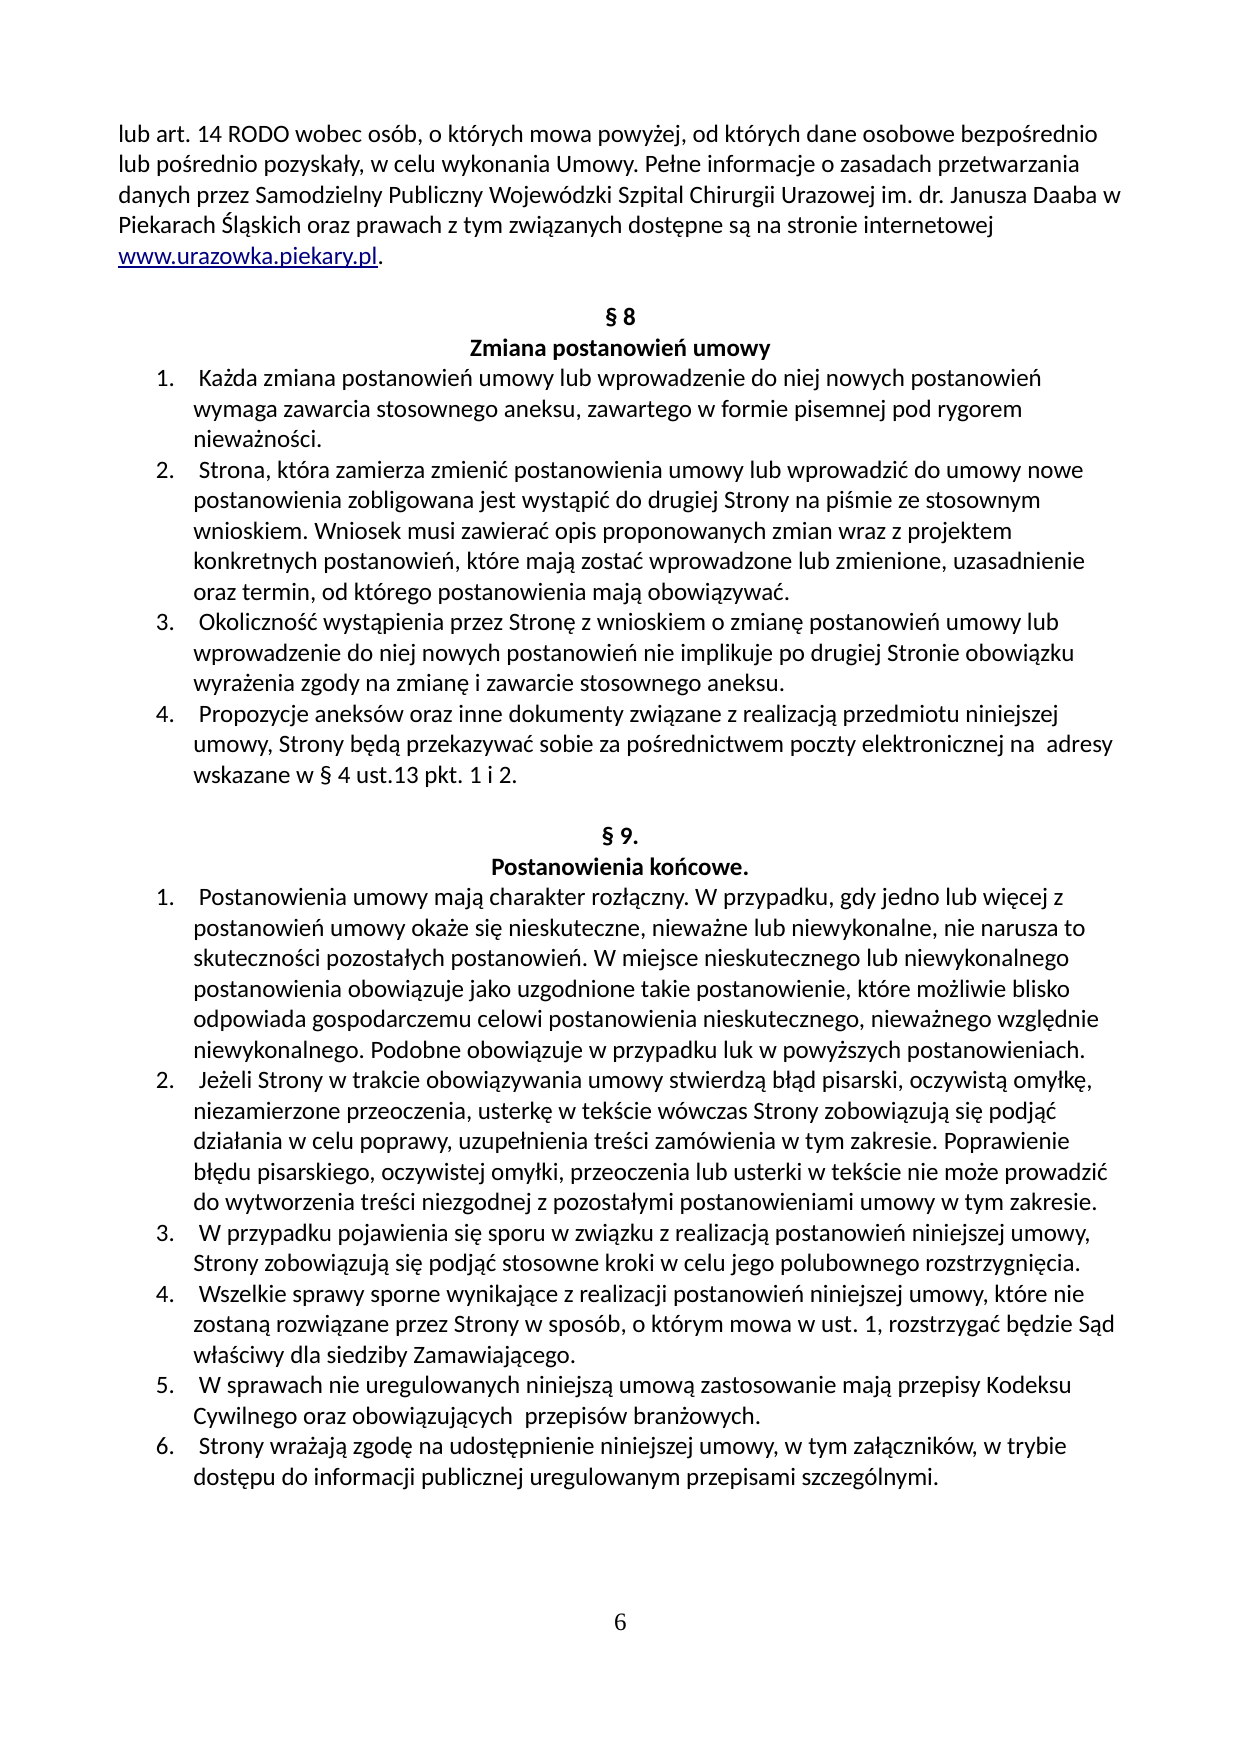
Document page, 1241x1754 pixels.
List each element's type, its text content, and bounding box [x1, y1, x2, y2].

text Zmiana postanowień umowy [118, 332, 1122, 362]
list W sprawach nie uregulowanych niniejszą umową zastosowanie mają przepisy Kodeksu Cywilnego oraz obowiązujących przepisów branżowych. [156, 1369, 1122, 1431]
list Wszelkie sprawy sporne wynikające z realizacji postanowień niniejszej umowy, które nie zostaną rozwiązane przez Strony w sposób, o którym mowa w ust. 1, rozstrzygać będzie Sąd właściwy dla siedziby Zamawiającego. [156, 1278, 1122, 1369]
list Strona, która zamierza zmienić postanowienia umowy lub wprowadzić do umowy nowe postanowienia zobligowana jest wystąpić do drugiej Strony na piśmie ze stosownym wnioskiem. Wniosek musi zawierać opis proponowanych zmian wraz z projektem konkretnych postanowień, które mają zostać wprowadzone lub zmienione, uzasadnienie oraz termin, od którego postanowienia mają obowiązywać. [156, 454, 1122, 606]
text § 9. [118, 820, 1122, 851]
list Strony wrażają zgodę na udostępnienie niniejszej umowy, w tym załączników, w trybie dostępu do informacji publicznej uregulowanym przepisami szczególnymi. [156, 1431, 1122, 1492]
list Jeżeli Strony w trakcie obowiązywania umowy stwierdzą błąd pisarski, oczywistą omyłkę, niezamierzone przeoczenia, usterkę w tekście wówczas Strony zobowiązują się podjąć działania w celu poprawy, uzupełnienia treści zamówienia w tym zakresie. Poprawienie błędu pisarskiego, oczywistej omyłki, przeoczenia lub usterki w tekście nie może prowadzić do wytworzenia treści niezgodnej z pozostałymi postanowieniami umowy w tym zakresie. [156, 1064, 1122, 1217]
list W przypadku pojawienia się sporu w związku z realizacją postanowień niniejszej umowy, Strony zobowiązują się podjąć stosowne kroki w celu jego polubownego rozstrzygnięcia. [156, 1217, 1122, 1278]
list Okoliczność wystąpienia przez Stronę z wnioskiem o zmianę postanowień umowy lub wprowadzenie do niej nowych postanowień nie implikuje po drugiej Stronie obowiązku wyrażenia zgody na zmianę i zawarcie stosownego aneksu. [156, 606, 1122, 698]
list Każda zmiana postanowień umowy lub wprowadzenie do niej nowych postanowień wymaga zawarcia stosownego aneksu, zawartego w formie pisemnej pod rygorem nieważności. [156, 362, 1122, 454]
text Postanowienia końcowe. [118, 851, 1122, 881]
text § 8 [118, 301, 1122, 332]
text lub art. 14 RODO wobec osób, o których mowa powyżej, od których dane osobowe bezpośrednio lub pośrednio pozyskały, w celu wykonania Umowy. Pełne informacje o zasadach przetwarzania danych przez Samodzielny Publiczny Wojewódzki Szpital Chirurgii Urazowej im. dr. Janusza Daaba w Piekarach Śląskich oraz prawach z tym związanych dostępne są na stronie internetowej www.urazowka.piekary.pl. [118, 118, 1122, 271]
list Propozycje aneksów oraz inne dokumenty związane z realizacją przedmiotu niniejszej umowy, Strony będą przekazywać sobie za pośrednictwem poczty elektronicznej na adresy wskazane w § 4 ust.13 pkt. 1 i 2. [156, 698, 1122, 789]
list Postanowienia umowy mają charakter rozłączny. W przypadku, gdy jedno lub więcej z postanowień umowy okaże się nieskuteczne, nieważne lub niewykonalne, nie narusza to skuteczności pozostałych postanowień. W miejsce nieskutecznego lub niewykonalnego postanowienia obowiązuje jako uzgodnione takie postanowienie, które możliwie blisko odpowiada gospodarczemu celowi postanowienia nieskutecznego, nieważnego względnie niewykonalnego. Podobne obowiązuje w przypadku luk w powyższych postanowieniach. [156, 881, 1122, 1064]
